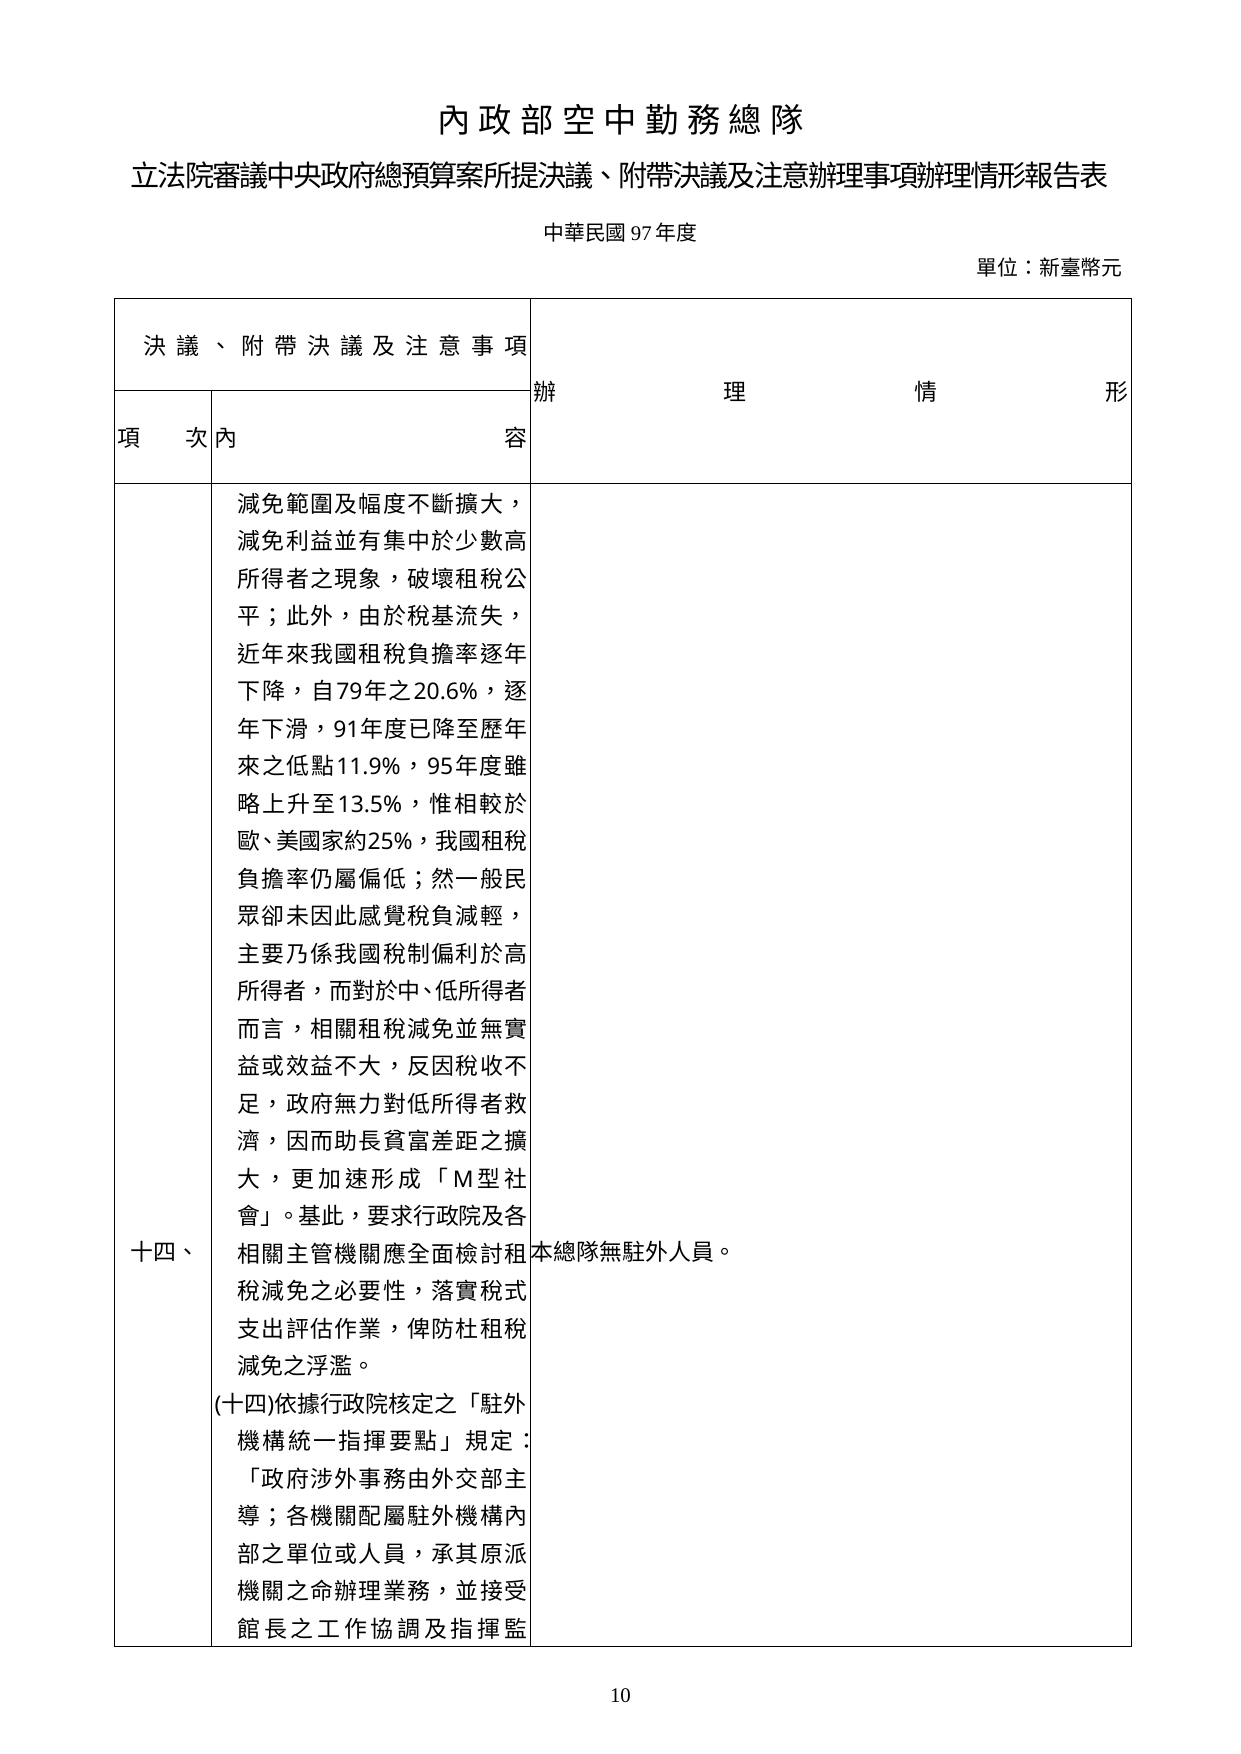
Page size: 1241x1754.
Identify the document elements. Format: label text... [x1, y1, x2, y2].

table_header 決議、附帶決議及注意事項 [115, 299, 530, 390]
table_cell 本總隊97年度法定預算統刪項目均依決議事項辦理。 本總隊未編列臨時人員酬金。 遵照辦理。 非本總隊主管業務。 遵照辦理。 遵照辦理。 遵照辦理。 非本總隊主管業務。 非本總隊主管業務。 遵照辦理。 非本總隊主管業務。 非本總隊主管業務。 非本總隊主管業務。 本總隊無駐外人員。 非本總隊主管業務。 非本總隊主管業務。 非本總隊主管業務。 非本總隊主管業務。 非本總隊主管業務。 非本總隊主管業務。 非本總隊主管業務。 非本總隊主管業務。 遵照辦理。 本總隊網站未放置「清查不當黨產網站」之連結。 本總隊無促參法辦理之重大新興計畫。 非本總隊主管業務。 非本總隊主管業務。 本總隊無上繳入聯預算情事。 本總隊所屬聘用人員現有67人（含飛行員及機工長），為空勤總隊目前五大任務勤務執行最重要的人力資源，國內飛行員及機工長供給量較少，尤其以直升機飛行員更甚，故每年考試錄取納編量，如無現有約聘人員持續服務，將立即因銜接不上出現人力不足所致勤務加重，甚至飛行安全問題，但為配合政府文官考試任用政策，已採「出缺」即以「考試任用」逐年使編制員額完整，以求政策遂行及勤務穩定安全執行之平衡。 有關凍結部分，已依決議事項向立法院內政、財政兩委員會聯席會提出報告，然依立法院97年7月29日台立院議字第 0970003336號函復，不同意動支。 有關凍結部分，已依決議事項向立法院內政、財政兩委員會聯席會提出報告，並業於97年6月2日台立院議字第0970002386號函獲立法院同意解凍，准予動支。 有關凍結部分，已依決議事項向立法院內政、財政兩委員會聯席會提出報告，然依立法院97年7月29日台立院議字第 0970003336號函復，不同意動支。 [531, 484, 1131, 1646]
table_header 辦理情形 [531, 299, 1131, 483]
table_cell 十四、 [115, 484, 211, 1646]
table_cell 項次 [115, 391, 211, 483]
table_cell 內容 [212, 391, 530, 483]
table_cell 通案決議部分： (一)款針對中央各機關及所屬統刪項目如下： 1.人事費（不含退休撫卹給付）：行政院及所屬除中央選舉委員會及所屬、原住民族委員會及所屬、客家委員會、營建署及所屬、警政署及所屬、中央警察大學、消防署及所屬、入出國及移民署、建築研究所、空中勤務總隊、海岸巡防署及所屬、外交部及所屬、僑務委員會、公共工程委員會、國科會所屬國立科學工業園區實驗高級中學及國立南科國際實驗高級中學、原子能委員會及所屬、國防部及所屬、退輔會、智慧財產局、水利署及所屬、賦稅署、關稅總局及所屬、國有財產局及所屬、臺北市國稅局、臺灣省北區國稅局及所屬、臺灣省中區國稅局及所屬、臺灣省南區國稅局及所屬、高雄市國稅局、主計處及所屬、國立故宮博物院、教育部所屬學校及館所、國立國光劇團、國立教育廣播電臺、調查局、人事行政局編列「公教人員婚喪生育及子女教育補助」之統籌科目、檔案管理局、疾病管制局不刪外，法務部及所屬統刪1,500萬元，其餘統刪1%；司法院主管統刪3,000萬元；考試院及所屬除考選部、公務人員保障暨培訓委員會、國家文官培訓所不刪外，其餘統刪1%；其餘不刪。行政院及所屬由行政院自行調整，人事費不得流用或挪為他用。 2.委辦費：除中央選舉委員會及所屬、原住民族委員會及所屬、客家委員會、外交部及所屬、僑務委員會、「國際合作」之「駐外技術服務」、經濟部主管之科技支出、國防部及所屬、「金門、馬祖地區計畫性雷區排除案」、智慧財產局辦理「專利生物材料寄存」及「智慧財產專業人員培訓」、中小企業處、動植物防疫檢疫局、體育委員會、教育部主管、司法院主管、公務人員保障暨培訓委員會、國家文官培訓所不刪外，其餘統刪12.5%，並按照月份比例分配原則辦理。 3.按日按件計資酬金：除中央選舉委員會及所屬、原住民族委員會及所屬、客家委員會、警政署及所屬、中央警察大學、消防署、海岸巡防署及所屬、外交部、僑務委員會、中央研究院、公共工程委員會、國防部及所屬、退輔會、智慧財產局、主計處、國立故宮博物院、國立國父紀念館、國立臺灣史前文化博物館、國立國光劇團、國立教育廣播電臺、各國家公園管理處、各風景區管理處、司法院主管、法務部及所屬、監察院、公務人力發展中心、地方行政研習中心、研考會、檔案管理局、立法院、考選部、公務人員保障暨培訓委員會、國家文官培訓所不刪外，其餘統刪12.5%。 4.國外考察費：除警政署及所屬、消防署、立法院、公務人員保障暨培訓委員會、國家文官培訓所不刪外，其餘統刪12.5%。 5.房屋建築養護費：除學校、營房、警政署及所屬、外交部、中央研究院、國立故宮博物院、司法院主管、法務部所屬監獄、看守所、少年觀護所、少年輔育院、少年矯正學校、技能訓練所、戒治所等矯正機關、司法官訓練所、調查局、立法院不刪外，其餘統刪10%。 6.租金費用（包括土地、房舍）：除96年度以前連續計畫已簽約者、國外地區、港澳地區、學校、中央選舉委員會及所屬、警政署及所屬不刪外，其餘統刪15%；另辦理新續約時，應比照刪減10%辦理之。 7.獎補助費：除法律有規定、地方補助款、原住民族委員會及所屬、客家委員會、警政署及所屬、外交部及所屬、僑務委員會、經濟部主管之科技支出、體育委員會、教育部、高檢署補助收容人給養計畫經費、立法院、退輔會、調查局、國科會補助國家實驗研究院及國家同步輻射研究中心、衛生署捐助財團法人國家衛生研究院發展計畫、補助中央通訊社、公共電視、中央廣播電台、消防發展基金會及義消楷模不刪外，(1)政府機關間之補助：刪減10%；(2)對國內團體及個人之捐助：除消防署及所屬、中小企業處不刪外，其餘統刪5%；(3)對外之捐助：除財政部對亞洲開發銀行亞洲開發基金捐助不刪外，其餘統刪10%；(4)獎勵金除法律有規定者、檢舉及破案獎金不刪外，其餘統刪12%。 8.資訊設備費（包括軟體設備及硬體設備）：除96年度以前連續計畫已簽約者、警政署及所屬、消防署防救災資訊系統、海岸巡防署及所屬、外交部及所屬、國防部及國防部所屬資電作戰與防護預算、主計處及所屬、國立故宮博物院、司法院主管、法務部、調查局、檔案管理局、立法院不刪外，其餘統刪5%。 9.政令宣導費用：除警政署及所屬、消防署、退輔會、智慧財產局不刪外，其餘統刪20%，並按照月份比例分配原則辦理。 (二)97年度中央政府總預算案「業務費」項下「臨時人員酬金」科目編列預算46億8,651萬5,000元，較96年度法定預算數46億0,765萬8,000元，增加7,885萬7,000元，該等人員之進用及管理缺乏明確規範，以業務費用人，有別於人事費之用人，顯為規避依法用人之規定，於各機關超額人力尚未消化完全之前，此舉恐廣開進用編制外人員之大門，流於任用私人之弊。 爰此，為加強臨時人員之進用及管理，建議自97年度起，應優先調配超額人力辦理業務，於各機關單位超額人力消化完畢之前，不得再增聘臨時人員，97年度各機關除中央研究院、退輔會「國軍單身退員宿舍服務與管理」、水產試驗所、調查局外，其餘增列之「臨時人員酬金」應一律刪除。 (三)針對全國各公務機關，為符合環境保護發展趨勢，減少我國溫室氣體尤其是二氧化碳的排放量，從排放量比重最高的能源部門著手改善已成為世界各先進國家的重要目標，應致力於節約能源，減少各機關的用電量；另由於台灣水資源缺乏，政府亦應致力節省用水；故各機關應帶頭推行各項節省水電之措施，除學校、營房、消防署及所屬、外交部主管（含駐外單位）、中央研究院、退輔會安養機構、教育部主管館所、國立教育廣播電臺、司法院主管、法務部及所屬監獄、看守所、少年觀護所、少年輔育院、少年矯正學校、技能訓練所、戒治所等矯正機關、司法官訓練所、調查局不刪外，其餘「水電費」減列3%。 (四)97年度中央政府總預算案中，有關中央選舉委員會主任委員、教育部部長、新聞局局長、銓敘部部長、國家安全局局長之「特別費」，全數凍結，俟向立法院相關委員會報告經同意後，始得動支。 (五)針對分組審查通過及院會朝野黨團協商新增有關向特定委員會或聯席會報告之決議，全部修正為「向相關委員會報告」。 (六)要求中央政府各行政機關，自97年度起，應依預算法第39條之規定辦理，未依規定辦理者應予補正。 (七)鑑於溫室效應問題日益嚴重，以及國際原油不停上漲之壓力下，環境保護署亦已積極推動改裝油氣雙燃料車。因此，建議政府各機關在預算允許下，未來汽車燃油使用及購置新車時，應採用潔淨燃料及低污染車輛，以降低對環境的污染，使台灣此美麗寶島能永續發展。 (八)「行政院所屬各機關中長程計畫編審辦法」及「行政院所屬各機關年度施政計畫編審辦法」要求比照中華民國97年度中央政府總預算編製辦法及中央政府中程計畫預算編製辦法等送立法院備查。 (九)行政院於中央政府總預算編製作業手冊規定「加班費編列不得超過90年度實支額八成」，並於單位預算書列明「加班值班費」之加班費金額，以利預算審議。 (十)鑑於政府資訊公開法在94年12月28日公布施行至今，其中第7條規定中央各行政單位應將預算及決算依法公布，96年度立法院決議要求各機關公布於網站上，然而因為各機關公布標準不一，導致民眾無法獲取有效資料，故要求各機關除機密預算外，應將所有預算及決算書完整資料全部公布於網站上，以便民眾查閱。 (十一)台灣省政府功能業務與組織調整暫行條例已廢止，精省後遺留機關已缺乏設置法源，要求必須於97年6月30日前儘速完成法制化。其中部分機關97年度仍未依立法院決議改編單位預算或分預算，有藐視國會之疑，要求文化建設委員會所屬國立台灣美術館等6個單位，台灣省中等學校教師研習會、台灣省國民學校教師研習會、國立鳳凰谷鳥園、內政部及營建署所屬之土地測量局等6個四級機關、農委會漁業署所屬之台灣區漁業廣播電台等必須於98年度起改編單位預算或分預算。 (十二)97年度預算中公共建設之資源分配仍偏重交通建設，忽略其他應有之公共建設，致我國國民所得雖已達1萬4,000美元以上，惟攸關人民生活品質之基礎建設卻未同質量提昇。查聯合國及洛桑管理學院均訂有公共建設指標，我國宜研究建立類似指標，將該指標結合中程及長程計畫，供政府研擬施政計畫及分配預算之參考，以提昇資源配置效率及國家競爭力。 (十三)我國長期以來，基於經濟、社會發展之考量，傾向以採行租稅減免方式達成特定政策目的。惟實施結果，租稅減免範圍及幅度不斷擴大，減免利益並有集中於少數高所得者之現象，破壞租稅公平；此外，由於稅基流失，近年來我國租稅負擔率逐年下降，自79年之20.6%，逐年下滑，91年度已降至歷年來之低點11.9%，95年度雖略上升至13.5%，惟相較於歐、美國家約25%，我國租稅負擔率仍屬偏低；然一般民眾卻未因此感覺稅負減輕，主要乃係我國稅制偏利於高所得者，而對於中、低所得者而言，相關租稅減免並無實益或效益不大，反因稅收不足，政府無力對低所得者救濟，因而助長貧富差距之擴大，更加速形成「M型社會」。基此，要求行政院及各相關主管機關應全面檢討租稅減免之必要性，落實稅式支出評估作業，俾防杜租稅減免之浮濫。 (十四)依據行政院核定之「駐外機構統一指揮要點」規定：「政府涉外事務由外交部主導；各機關配屬駐外機構內部之單位或人員，承其原派機關之命辦理業務，並接受館長之工作協調及指揮監督；各機關配屬駐外機構內部人員不服從館長監督協調及指揮或不適任者，館長得報請外交部核轉原派機關調整」。另依據外交部「駐外機構公務車輛換購及管理要點」規定：「駐外機構公務車輛，應由館長督導相關承辦人員統一妥善管理調度」。惟查，近來除外交部外，其他各機關駐外人員人數雖不斷增加，但均僅辦理原派機關之業務，公務車輛仍各自使用，配合度不佳，各自為政之情形卻仍嚴重，致駐外資源無法統籌運用，加上勞逸不均現象時有所聞，人力運用未能發揮最大成效，耗損我整體外交戰力甚鉅。爰此，特要求行政院應要求所屬各派員駐外之機關，確實依據上揭規定，所有涉外事務及駐外人力、物力資源，應服從外交部及館長之指揮監督及統一調度，對於不接受協調指揮或不適任者並應調整其職務。此外，另要求外交部亦應確實依據「駐外機構統一指揮要點」等相關規定，負起統籌所有涉外事務之一切責任。 (十五)近期重大金融犯罪頻傳，犯罪當事人卻總能於主管機關發現前，轉匯多達數億元或數百億元犯罪金額潛逃出國，最終受害承擔者卻是全體人民，想要快速結案重大金融犯罪，最主要因素不外乎是在犯罪初期即時發覺並介入調查，然而有關當局卻總是毫無知覺，此外，即使進入審判階段速度牛步，平均一件重大金融犯罪案件從起訴至三審定讞往往需耗時7、8年之久，為一般刑事案件平均一件所需日數176日的15倍，故要求法務部、財政部及司法院應於3個月內針對如何改善預防重大金融犯罪並檢討現行運作機制，並向立法院相關委員會專案報告。 (十六)就消費者購買行動經營業者提供之門號手機優惠方案，於業者申辦以原2G門號升級3G系統之內部移轉作業，要求： 1.國家通訊傳播委員會應儘速修正相關法規，並全面檢討法律規定應提報予該會進行管理之事項，確實要求業者提報，另定期或不定期依法查核電信業者，針對有損消費者權益或顯失公平之情事，命其改善。 2.消費者保護委員會宜邀集相關政府相關部門，就電信業者所提供之商品及服務，協調並檢討其促銷方式與契約內容是否明確記載所提供之產品及服務，以保障消費者權益。 3.公平交易委員會宜就電信事業促銷手法，依公平交易法等相關法令，澈底檢討是否對消費者有失公平，並進行了解是否有違反行動電話市場交易資訊透明化之規定，以維護交易秩序。 (十七)為監督各財團法人達成依法或其捐助章程所定之設立目的，避免過高人事費侵蝕其業務推展，進而影響原設立宗旨；要求金管會必須於3個月內對於主管財團法人薪資水準偏高，訂定合理水準上限，並向立法院財政、預算及決算委員會聯席會報告。再者，對於財團法人華僑貸款信用保證基金、財團法人台灣金融研訓院、財團法人聯合信用卡處理中心等，現有退休公務人員轉（再）任支領雙薪情形，要求行政院應會同考試院於3個月內針對退休（伍、職）公務人員轉（再）任政府捐助成立之財團法人之薪資規定提出完整配套解決、法制化方案，並向立法院財政、預算及決算委員會聯席會報告。 (十八)鑑於花蓮縣花蓮市「既有市區道路景觀與人行環境改善計畫－花蓮市大禹街、一心街商圈徒步街道再造工程」案，因國有財產局與當地居民尚未完成購買程序，致該計畫不及於96年度執行完成，爰建請財政部國有財產局及內政部營建署必須於3個月內協助「道路設施工程」辦理保留、及完成購地行政作業。 (十九)基隆市七堵區工建段908地號（即原台灣省物資局倉庫）經行政院核准撥用予衛生署及法務部法醫研究所作為倉庫使用，因該土地位於六堵工業區正中央，一千公尺內約有二萬名住戶與廠房員工，爰要求衛生署及法務部法醫研究所務必依規定儲存檔案、醫療器材等，不得存放有礙公共衛生及具感染性之物品（例如：解剖屍體、檢體等），以免引起民眾恐慌，影響居民生活品質及廠商投資設廠意願。 (二十)依現行法令規定報編工業區土地，尚需辦理環評等多項作業，費時耗日又耗財，也耽誤投資最佳時機，降低產業競爭力，為有效落實大投資大溫暖之政策目的，建請跨部會整合用地變更審查時程，採中央一級一審制，由地方政府送件查驗基本資料後，直接層轉中央目的事業主管機關，再由中央目的事業主管機關及主管機關邀請各相關單位與土地座落該管地方政府聯合通審一次補件，責成限期結案，協助國內產業深耕生根。 (二十一)97年度中央政府總預算適逢立法委員及總統、副總統選舉期間，基於國家財政日益困窘及行政中立之規定，中央各機關及所屬暨各國營事業於97年5月前，為避免因邀請政黨候選人而有為他人選舉造勢之嫌，除禁止上述各機關假藉各項名義辦理餐會或活動，更不得補助各縣市政府、地方團體或個人辦理各種嘉年華會或具消費性、娛樂性之活動、餐會，並要求行政院主計處、審計部應切實監督禁止該項預算使用及後續核銷。 (二十二)據國產局統計，目前國有資產遭「非法」佔用之筆數高達三十餘萬筆，國產局宣稱基於個人資料保護之原則，無法對外公開其內容及佔用人。而據國產局清查，在國民黨所有黨產中，僅佔用一筆面積16平方公尺的土地，且已繳納使用補償金，除此之外，所有國民黨黨產之使用「皆屬合法」。惟行政院及所屬各部會對國民黨「合法」使用之黨產，卻違反上述資料保密原則，逕行在行政院各部會網站上放置「清查不當黨產網站」之連結，明顯違法，爰建議行政院各部會網站有放置該連結者，其「資訊服務費」凍結三分之二，迄至移除此連結及公告，導正至合法為止。 (二十三)促參法辦理之重大新興計畫涉及中央政府預算者，應依預算法規定，先行將促參完整計畫、成本效益分析報告，以及財源籌措及資金運用說明相關資料，送立法院備查。並自計畫推動第1年起，於預算內編列當年度所需經費，並於預算書中列明計畫名稱、執行期間、經費總額、辦理內容及預算編列情形以及揭露政府未來年度政府負擔。至業已實施之促參計畫，請審計部依法追蹤考核相關促參計畫執行適當性，俾利保全公產利益。 (二十四)為加速都市更新事業之整合實施，政府與民間籌組「都市開發機構」刻不容緩，建請經建會應於3個月內完成機構設置辦法，報行政院核備；經建會、營建署應於1年內完成「都市開發機構」之籌設。 (二十五)位在高速公路五股交流道、中興路、新五路與防汛道路間佔地147公頃的土地，過去被濫倒大量垃圾與廢土，遭地方謔稱為「五股垃圾山」，加上許多廠商佔用國有地闢建鐵皮屋工廠，成為區域的髒亂毒瘤，致當地民眾苦不堪言。爰建請環保署加強稽查工作，嚴格取締，一旦發現濫倒廢棄物，即比照「重大刑案」偵辦模式取締行為人，並要求限期移除廢棄物，務必在3個月內移除五股垃圾山。同時，內政部及經建會等相關單位應將當地規劃為數位軟體園區，以帶動當地資訊產業發展，並一併進行環境綠美化工程，打造更多綠地休閒空間、自行車道等公共設施，以供民眾休閒使用。 (二十六)有鑑行政院為配合民進黨所提「以台灣名義加入聯合國公投」，動支所屬各部會及國營行庫龐大預算經費，作為相關文宣、廣告、宣導所用。明顯違反行政中立及預算法第62條第1項：「總預算內各機關、各政事及計畫或業務科目間之經費，不得相互流用」規定。 另依預算法第25條第1項：「政府不得於預算所定外，動用公款、處分公有財物或為投資之行為」及第2項：「違背前項規定之支出，應依民法無因管理或侵權行為之規定請求返還」。 爰此，要求上繳入聯預算之各部會應於96年度結束前10天內依法向新聞局追回其違法動支之經費，否則將相關部會首長及局、處人員移送法辦，並負連帶賠償責任。 內政部主管審查決議（歲出部分 ）： (一)要求內政部所屬機關自下年度起必須配合政府組織再造、精簡員額政策，確實檢討所聘僱人員之專業性及適法性，以降低聘僱員額，始為適法並符立法院決議。 陸、空中勤務總隊 (一)第3目「一般建築及設備」第2節「交通及運輸設備」中「充實消防救災及海空偵搜反恐直升機中程計畫」本年度經費10億元，凍結6億元，待第7屆第1會期開議後，向立法院內政及民族委員會報告並獲同意後再予以解凍。 (二)內政部空中勤務總隊97年度歲出預算第2目「空中勤務業務」項下「航務、機務及飛安」之「業務費」編列5億1,523萬9,000元，鑑於該隊飛機妥善狀況不佳，爰凍結本項預算四成，俟空中勤務總隊專案報告「機隊妥善率提昇精進措施」獲立法院相關委員會同意，始可動支。 (三)內政部空中勤務總隊單位預算，歲出預算第3目「一般建築及設備」第2節「交通及運輸設備」項下「充實直升機週邊設備」之「運輸設備費」原列10億元，凍結三分之一，俟空中勤務總隊向立法院內政及民族、預算及決算委員會聯席會報告經同意後，始得動支。 [212, 484, 530, 1646]
